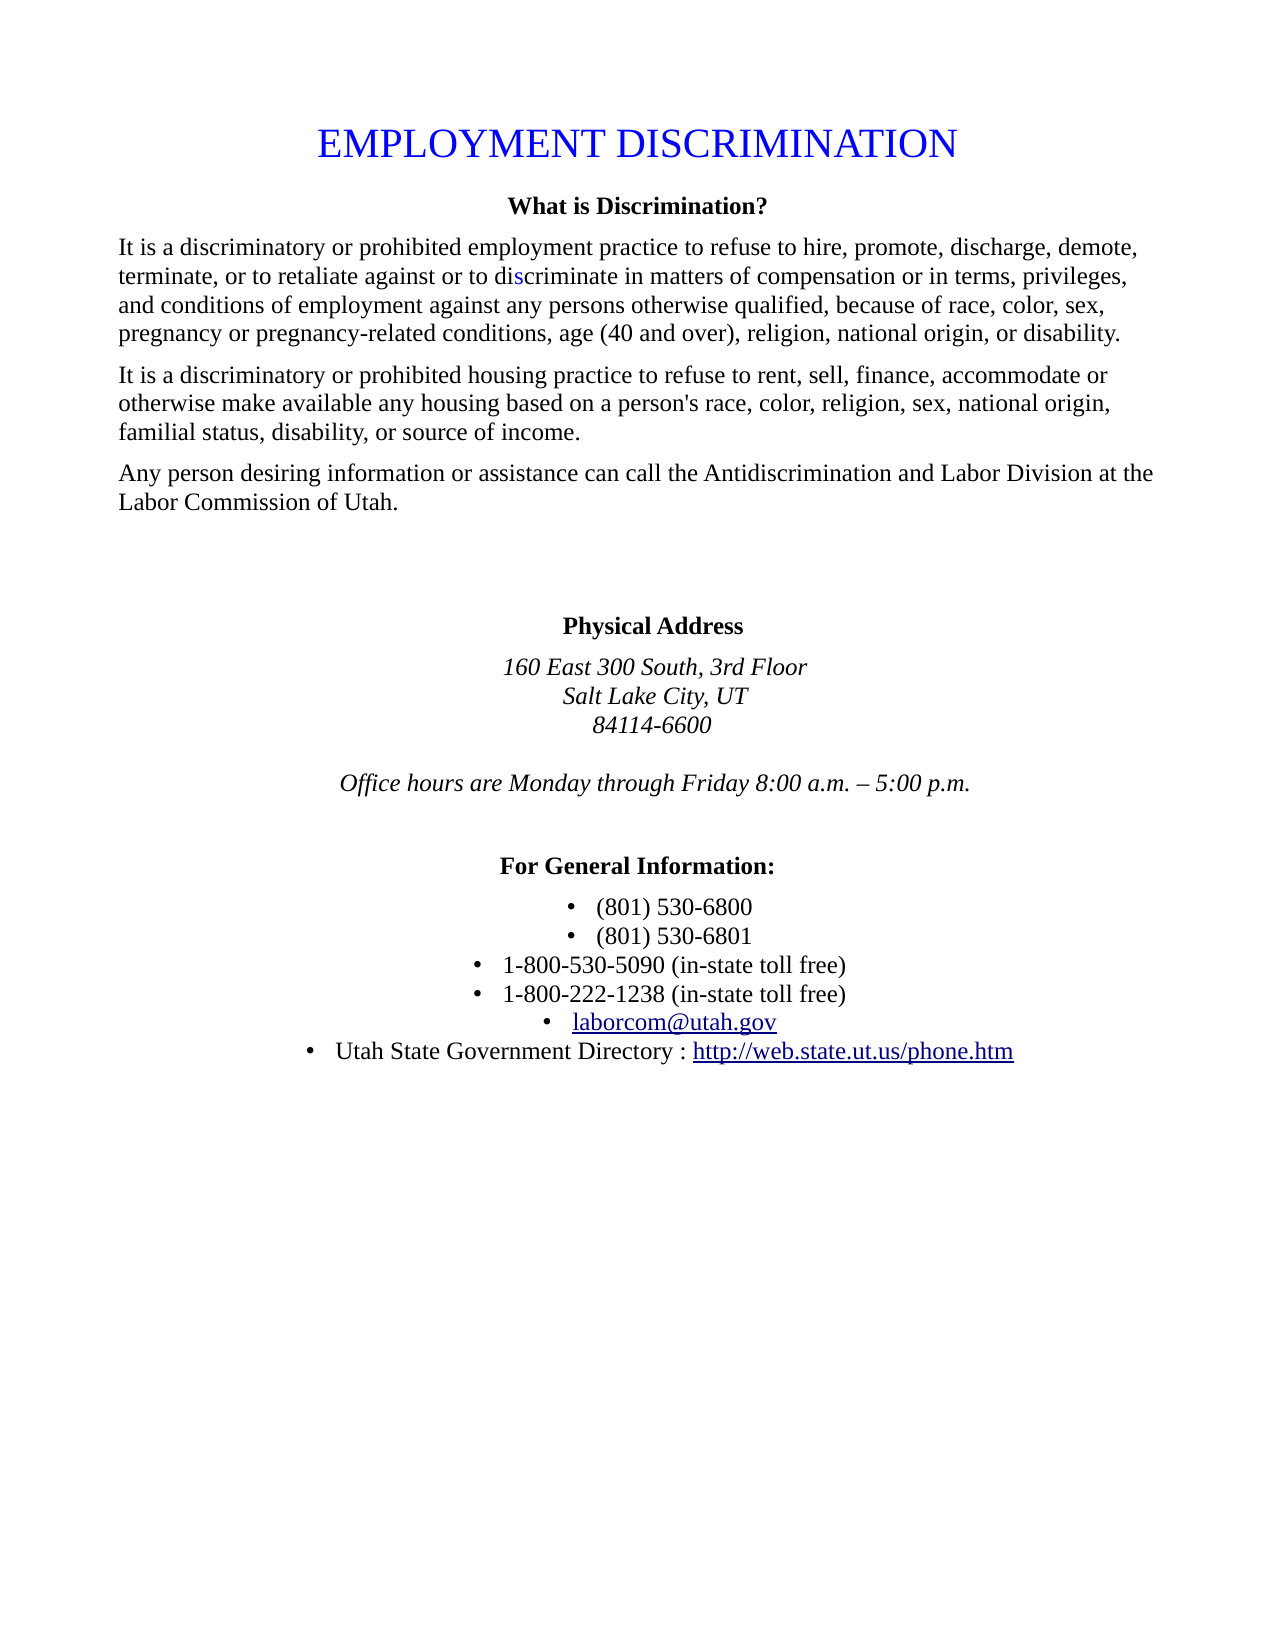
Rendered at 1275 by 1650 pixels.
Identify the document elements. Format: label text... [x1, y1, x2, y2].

text It is a discriminatory or prohibited employment practice to refuse to hire, promote, discharge, demote, terminate, or to retaliate against or to discriminate in matters of compensation or in terms, privileges, and conditions of employment against any persons otherwise qualified, because of race, color, sex, pregnancy or pregnancy-related conditions, age (40 and over), religion, national origin, or disability. [118, 232, 1157, 347]
text Any person desiring information or assistance can call the Antidiscrimination and Labor Division at the Labor Commission of Utah. [118, 458, 1157, 516]
subtitle What is Discrimination? [118, 191, 1157, 220]
list laborcom@utah.gov [162, 1007, 1157, 1036]
list (801) 530-6800 [162, 892, 1157, 921]
text It is a discriminatory or prohibited housing practice to refuse to rent, sell, finance, accommodate or otherwise make available any housing based on a person's race, color, religion, sex, national origin, familial status, disability, or source of income. [118, 360, 1157, 446]
subtitle For General Information: [118, 851, 1157, 880]
text EMPLOYMENT DISCRIMINATION [118, 118, 1157, 166]
list Utah State Government Directory : http://web.state.ut.us/phone.htm [162, 1036, 1157, 1065]
list 1-800-530-5090 (in-state toll free) [162, 950, 1157, 979]
text Office hours are Monday through Friday 8:00 a.m. – 5:00 p.m. [156, 768, 1157, 797]
subtitle Physical Address [156, 611, 1157, 640]
text 160 East 300 South, 3rd Floor Salt Lake City, UT 84114-6600 [156, 652, 1157, 738]
list 1-800-222-1238 (in-state toll free) [162, 979, 1157, 1007]
list (801) 530-6801 [162, 921, 1157, 950]
